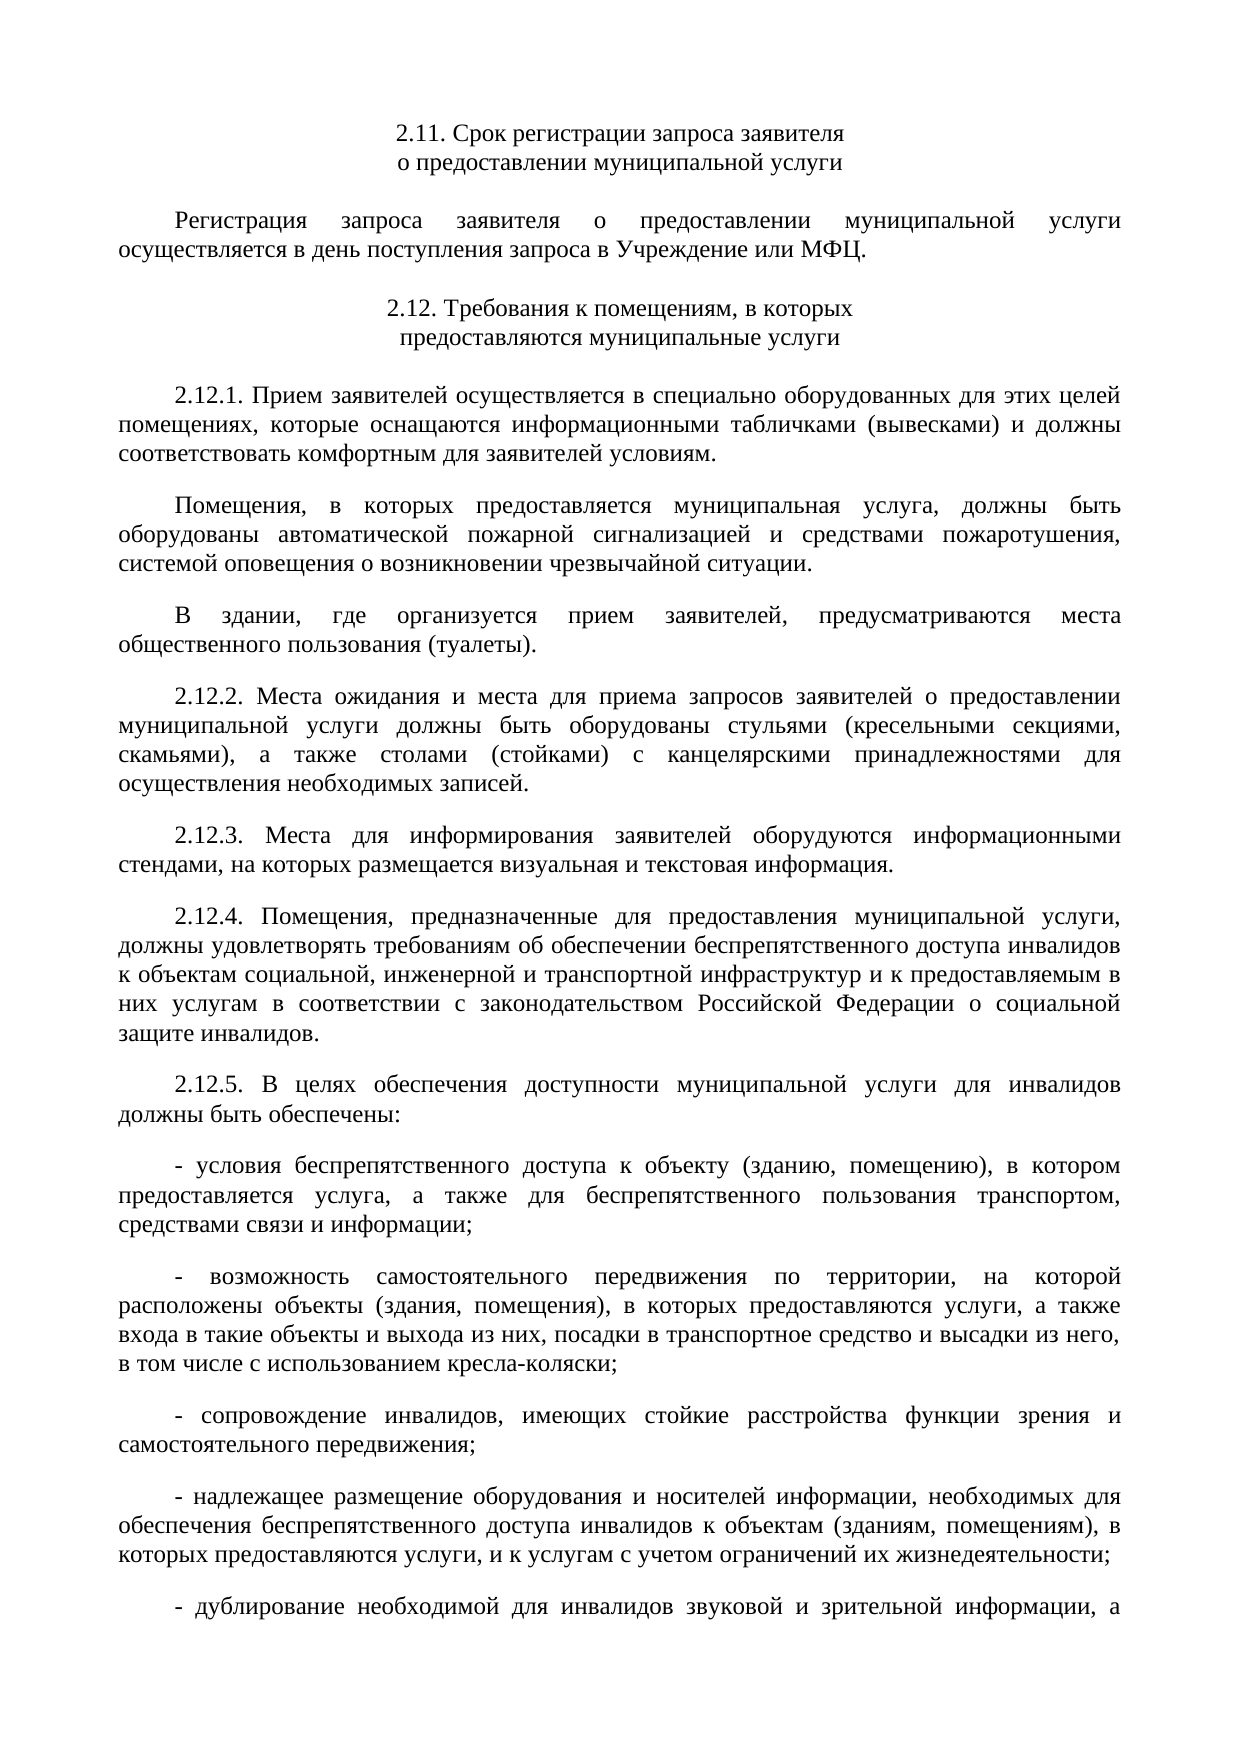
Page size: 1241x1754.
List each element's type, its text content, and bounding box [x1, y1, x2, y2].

text 2.12.5. В целях обеспечения доступности муниципальной услуги для инвалидов должны быть обеспечены: [118, 1069, 1122, 1127]
text - сопровождение инвалидов, имеющих стойкие расстройства функции зрения и самостоятельного передвижения; [118, 1400, 1122, 1458]
text Регистрация запроса заявителя о предоставлении муниципальной услуги осуществляется в день поступления запроса в Учреждение или МФЦ. [118, 205, 1122, 263]
text - дублирование необходимой для инвалидов звуковой и зрительной информации, а [118, 1591, 1122, 1620]
text 2.12.4. Помещения, предназначенные для предоставления муниципальной услуги, должны удовлетворять требованиям об обеспечении беспрепятственного доступа инвалидов к объектам социальной, инженерной и транспортной инфраструктур и к предоставляемым в них услугам в соответствии с законодательством Российской Федерации о социальной защите инвалидов. [118, 901, 1122, 1046]
subtitle 2.12. Требования к помещениям, в которых [118, 292, 1122, 322]
text Помещения, в которых предоставляется муниципальная услуга, должны быть оборудованы автоматической пожарной сигнализацией и средствами пожаротушения, системой оповещения о возникновении чрезвычайной ситуации. [118, 490, 1122, 577]
text 2.12.1. Прием заявителей осуществляется в специально оборудованных для этих целей помещениях, которые оснащаются информационными табличками (вывесками) и должны соответствовать комфортным для заявителей условиям. [118, 380, 1122, 467]
text - возможность самостоятельного передвижения по территории, на которой расположены объекты (здания, помещения), в которых предоставляются услуги, а также входа в такие объекты и выхода из них, посадки в транспортное средство и высадки из него, в том числе с использованием кресла-коляски; [118, 1261, 1122, 1377]
text о предоставлении муниципальной услуги [118, 147, 1122, 176]
text - условия беспрепятственного доступа к объекту (зданию, помещению), в котором предоставляется услуга, а также для беспрепятственного пользования транспортом, средствами связи и информации; [118, 1150, 1122, 1238]
text - надлежащее размещение оборудования и носителей информации, необходимых для обеспечения беспрепятственного доступа инвалидов к объектам (зданиям, помещениям), в которых предоставляются услуги, и к услугам с учетом ограничений их жизнедеятельности; [118, 1481, 1122, 1568]
text предоставляются муниципальные услуги [118, 322, 1122, 351]
text В здании, где организуется прием заявителей, предусматриваются места общественного пользования (туалеты). [118, 600, 1122, 658]
subtitle 2.11. Срок регистрации запроса заявителя [118, 118, 1122, 147]
text 2.12.3. Места для информирования заявителей оборудуются информационными стендами, на которых размещается визуальная и текстовая информация. [118, 820, 1122, 878]
text 2.12.2. Места ожидания и места для приема запросов заявителей о предоставлении муниципальной услуги должны быть оборудованы стульями (кресельными секциями, скамьями), а также столами (стойками) с канцелярскими принадлежностями для осуществления необходимых записей. [118, 681, 1122, 797]
